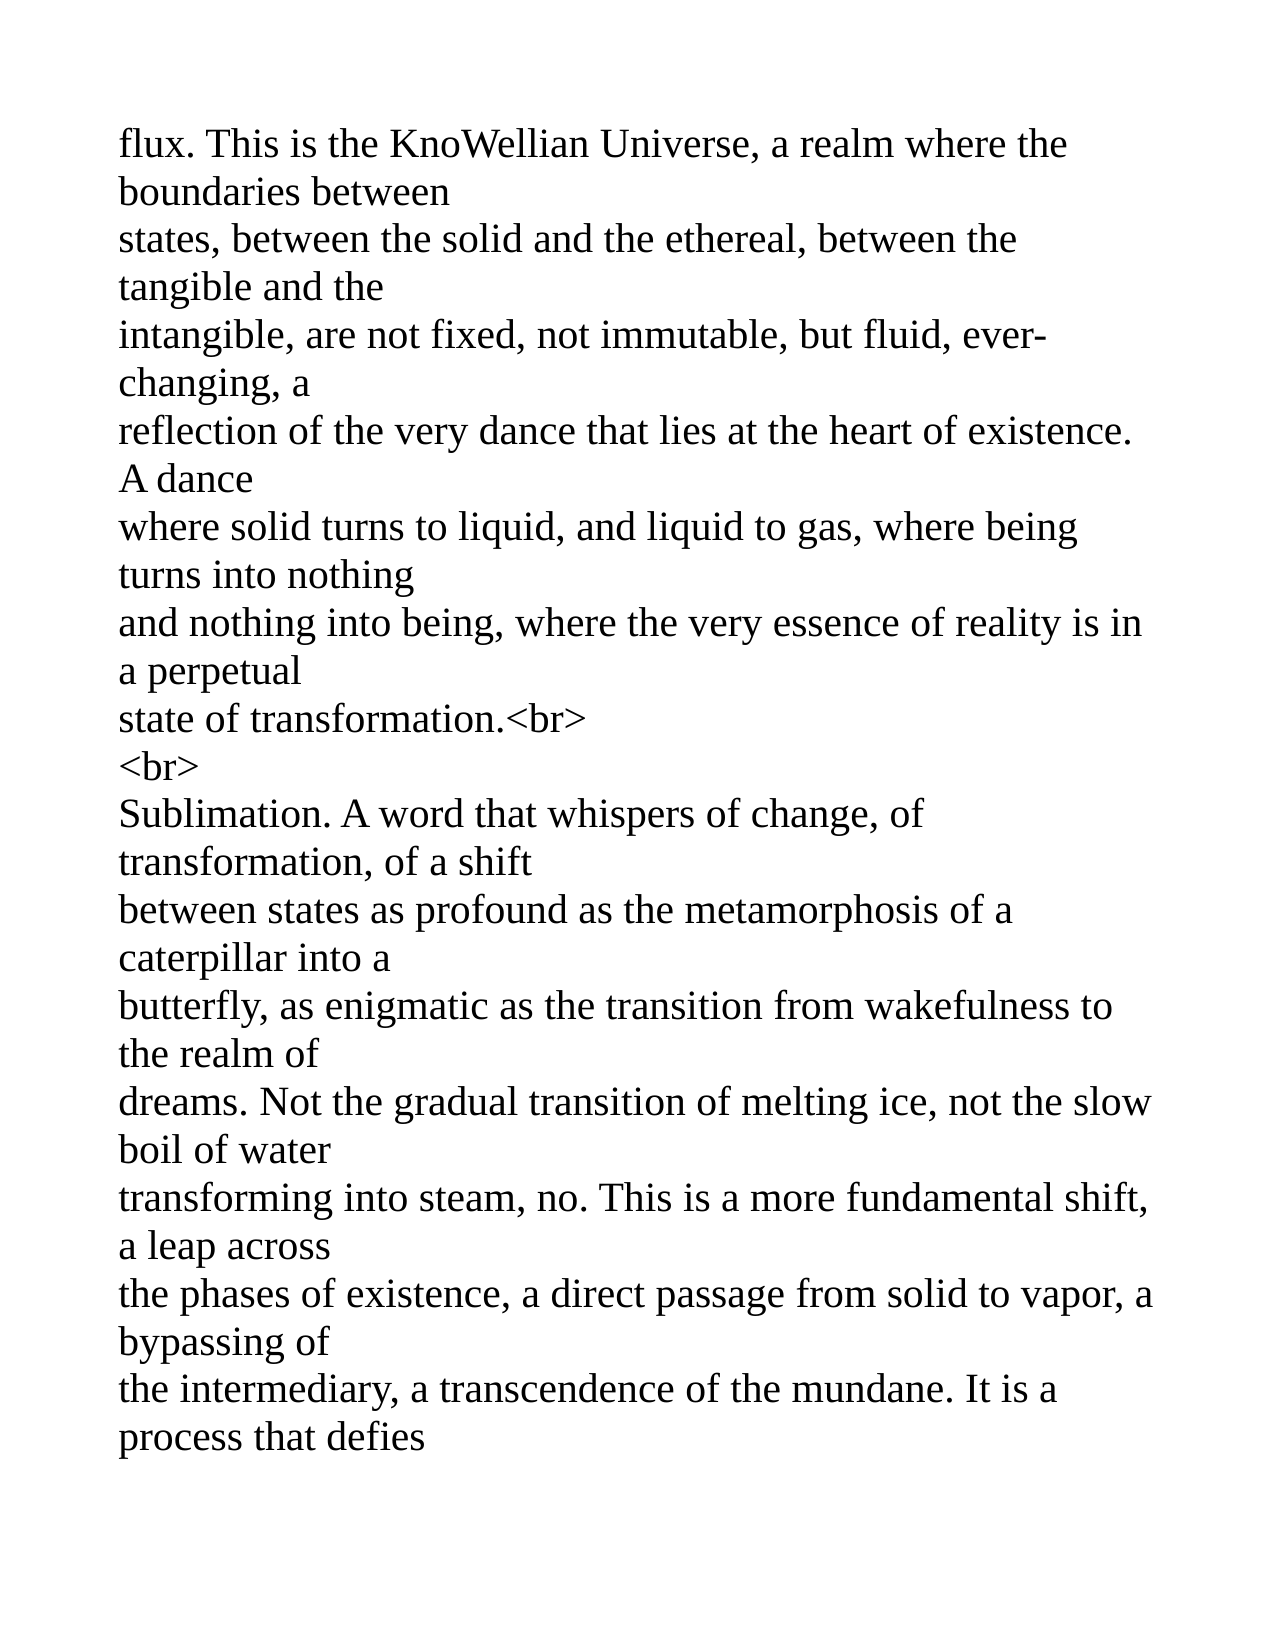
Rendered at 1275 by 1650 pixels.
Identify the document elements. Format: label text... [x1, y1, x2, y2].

text the intermediary, a transcendence of the mundane. It is a process that defies [118, 1364, 1157, 1460]
text flux. This is the KnoWellian Universe, a realm where the boundaries between [118, 118, 1157, 214]
text Sublimation. A word that whispers of change, of transformation, of a shift [118, 789, 1157, 885]
text states, between the solid and the ethereal, between the tangible and the [118, 214, 1157, 310]
text butterfly, as enigmatic as the transition from wakefulness to the realm of [118, 981, 1157, 1076]
text intangible, are not fixed, not immutable, but fluid, ever-changing, a [118, 310, 1157, 406]
text dreams. Not the gradual transition of melting ice, not the slow boil of water [118, 1076, 1157, 1172]
text between states as profound as the metamorphosis of a caterpillar into a [118, 885, 1157, 981]
text reflection of the very dance that lies at the heart of existence. A dance [118, 406, 1157, 501]
text state of transformation.<br> [118, 693, 1157, 741]
text where solid turns to liquid, and liquid to gas, where being turns into nothing [118, 501, 1157, 597]
text transforming into steam, no. This is a more fundamental shift, a leap across [118, 1172, 1157, 1268]
text <br> [118, 741, 1157, 789]
text and nothing into being, where the very essence of reality is in a perpetual [118, 597, 1157, 693]
text the phases of existence, a direct passage from solid to vapor, a bypassing of [118, 1268, 1157, 1364]
